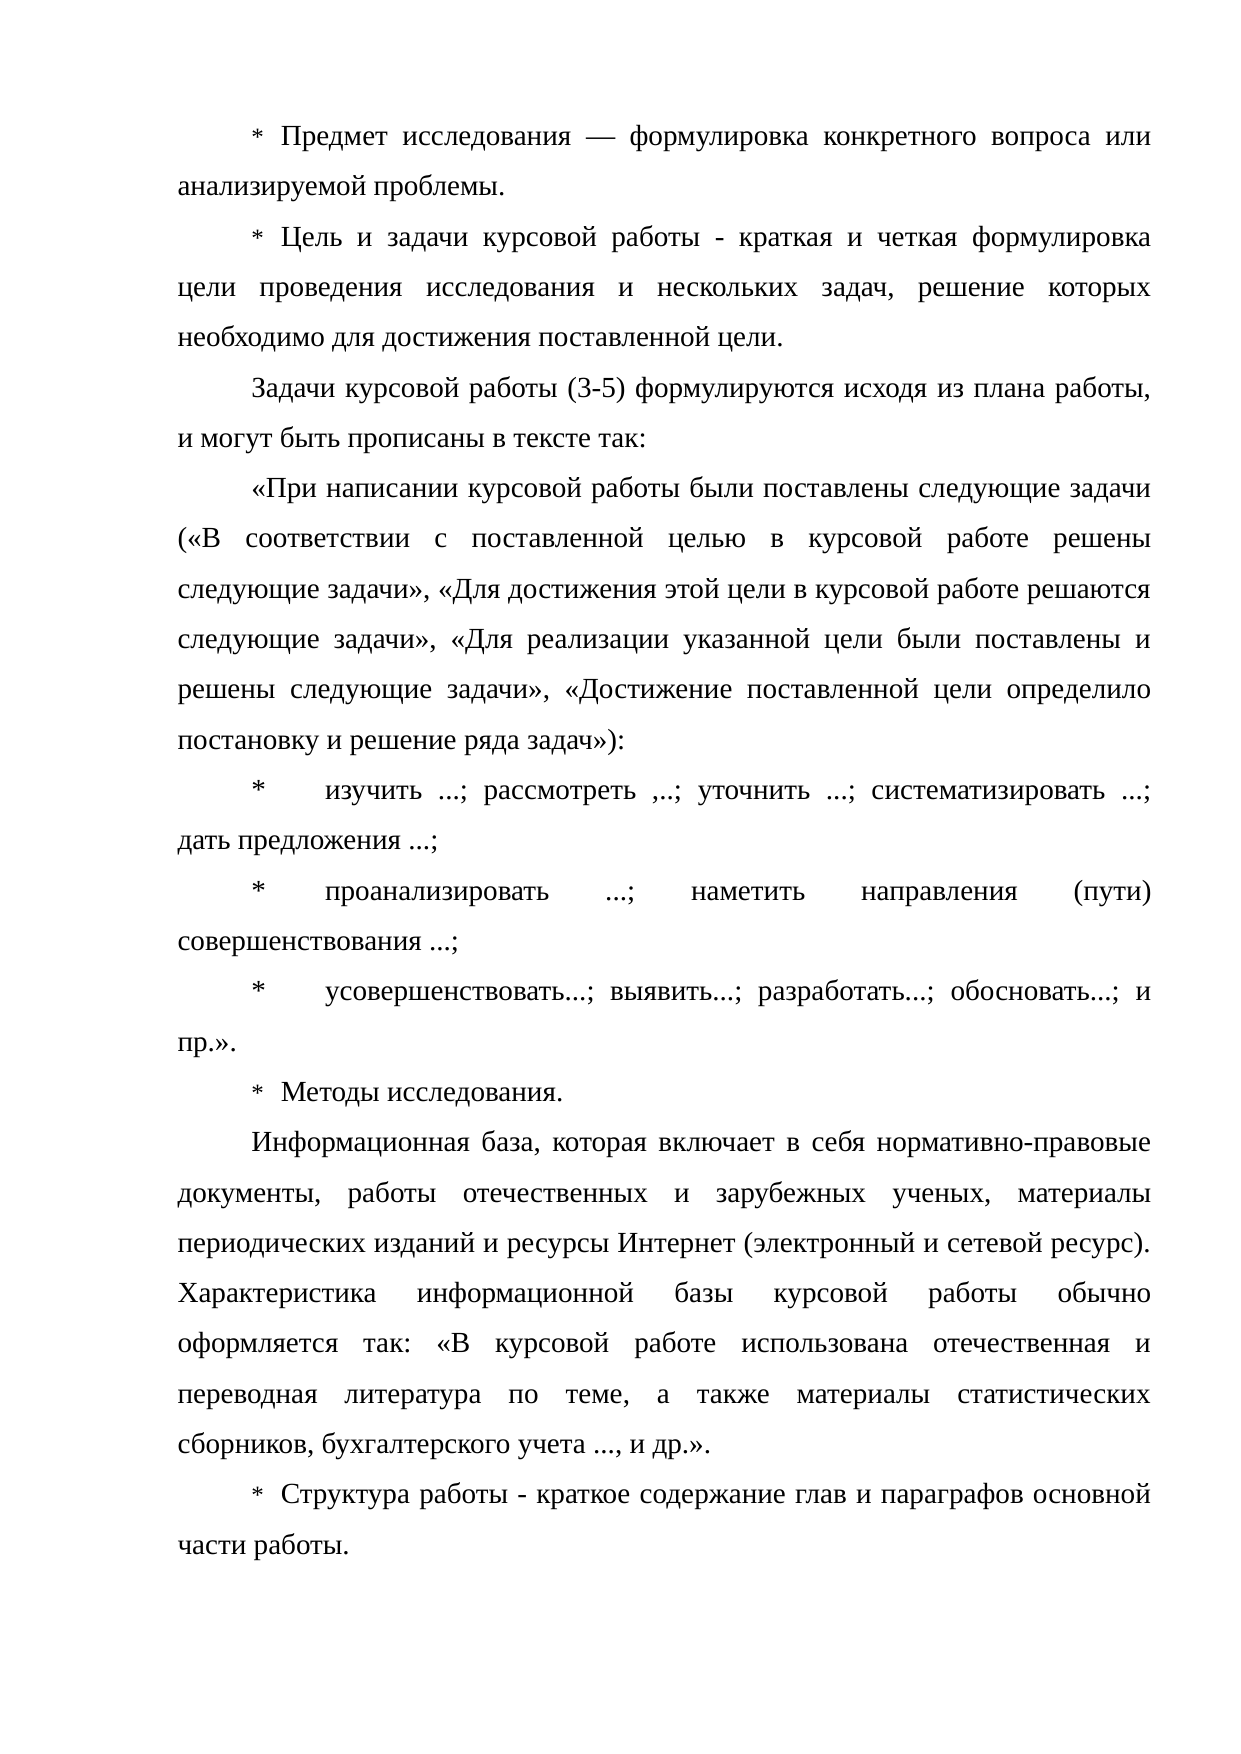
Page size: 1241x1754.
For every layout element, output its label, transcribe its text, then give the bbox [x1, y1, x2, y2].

list Цель и задачи курсовой работы - краткая и четкая формулировка цели проведения исследования и нескольких задач, решение которых необходимо для достижения поставленной цели. [177, 219, 1152, 353]
list Структура работы - краткое содержание глав и параграфов основной части работы. [177, 1477, 1152, 1560]
text Информационная база, которая включает в себя нормативно-правовые документы, работы отечественных и зарубежных ученых, материалы периодических изданий и ресурсы Интернет (электронный и сетевой ресурс). Характеристика информационной базы курсовой работы обычно оформляется так: «В курсовой работе использована отечественная и переводная литература по теме, а также материалы статистических сборников, бухгалтерского учета ..., и др.». [177, 1124, 1152, 1460]
list проанализировать ...; наметить направления (пути) совершенствования ...; [177, 873, 1152, 957]
text «При написании курсовой работы были поставлены следующие задачи («В соответствии с поставленной целью в курсовой работе решены следующие задачи», «Для достижения этой цели в курсовой работе решаются следующие задачи», «Для реализации указанной цели были поставлены и решены следующие задачи», «Достижение поставленной цели определило постановку и решение ряда задач»): [177, 470, 1152, 755]
text Задачи курсовой работы (3-5) формулируются исходя из плана работы, и могут быть прописаны в тексте так: [177, 370, 1152, 453]
list Методы исследования. [177, 1074, 1152, 1108]
list изучить ...; рассмотреть ,..; уточнить ...; систематизировать ...; дать предложения ...; [177, 772, 1152, 856]
list усовершенствовать...; выявить...; разработать...; обосновать...; и пр.». [177, 973, 1152, 1057]
list Предмет исследования — формулировка конкретного вопроса или анализируемой проблемы. [177, 118, 1152, 202]
